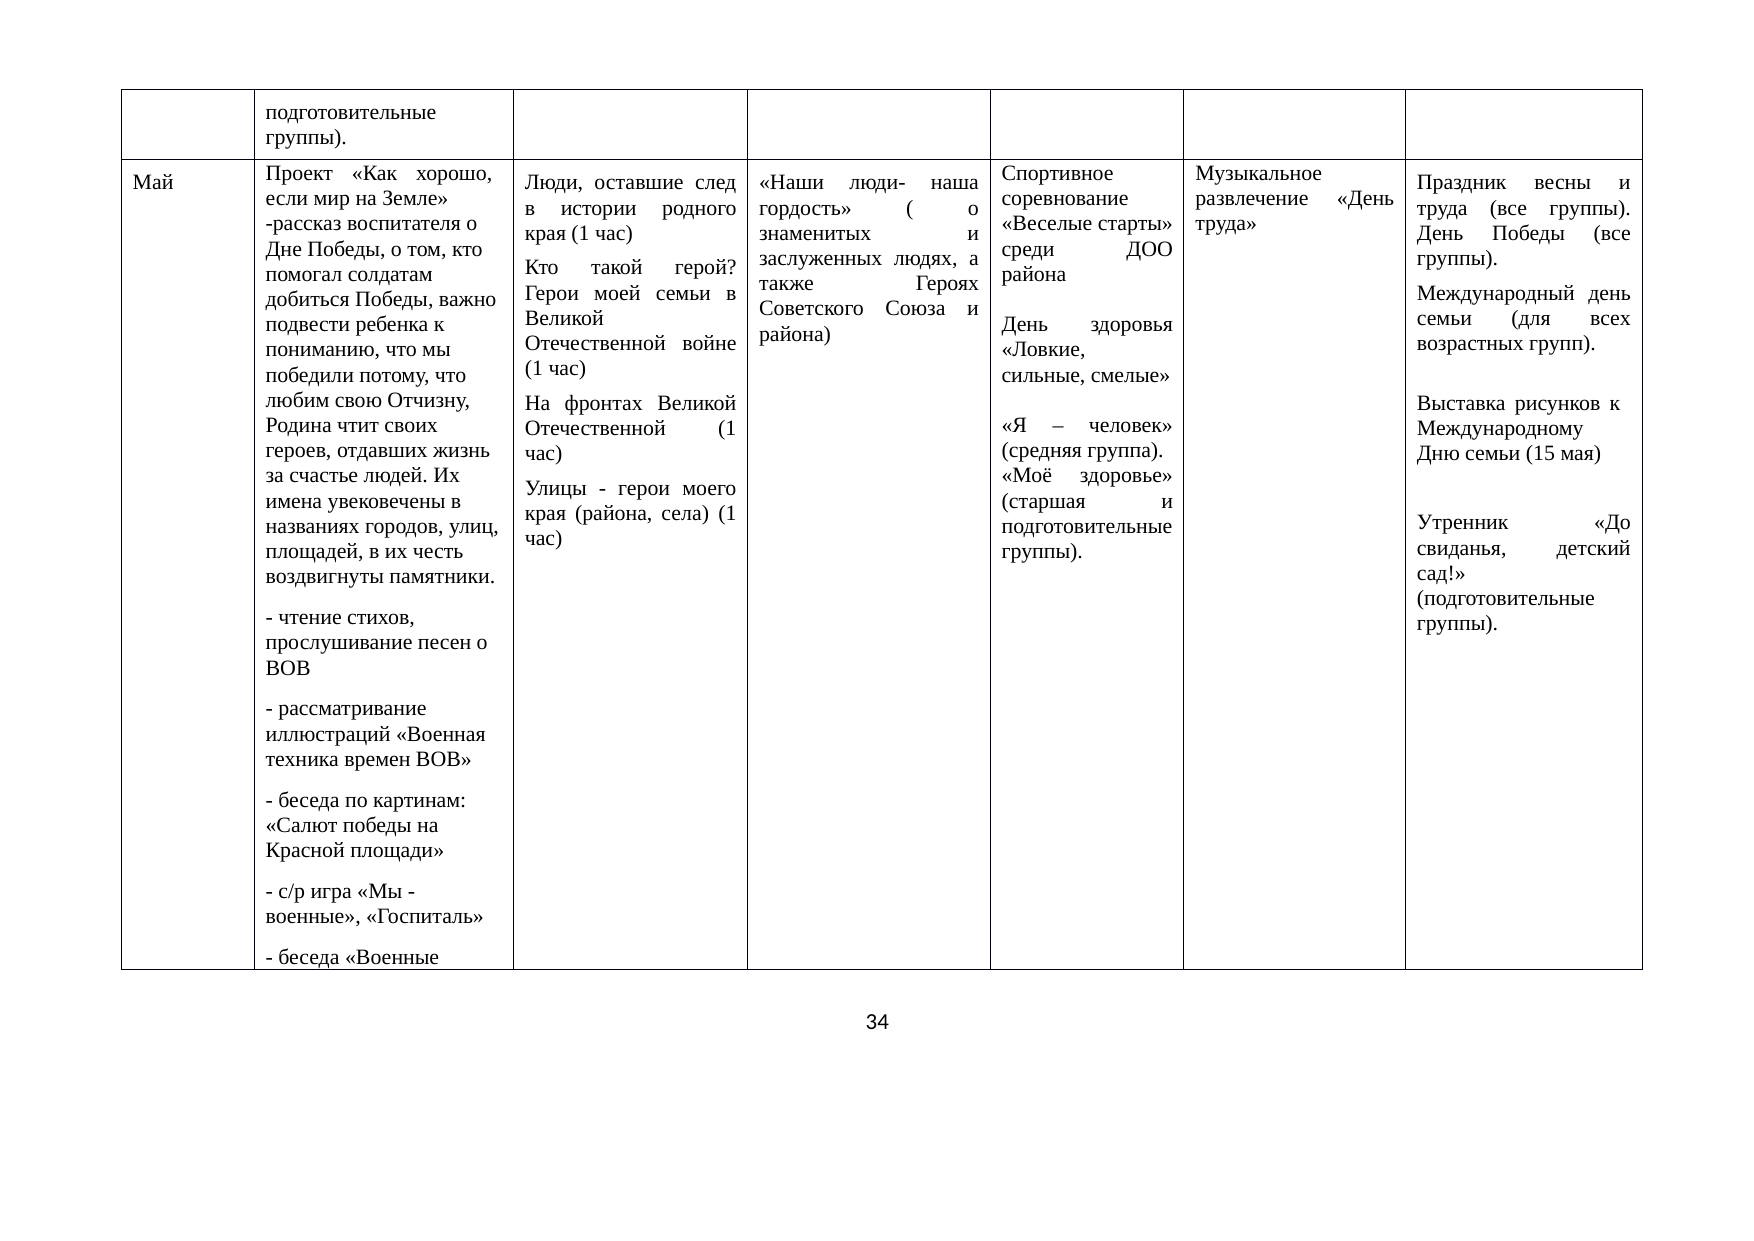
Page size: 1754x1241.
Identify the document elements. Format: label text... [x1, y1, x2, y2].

table_cell [1406, 90, 1642, 159]
table_cell Музыкальное развлечение «День труда» [1184, 160, 1405, 969]
table_cell подготовительные группы). [255, 90, 513, 159]
table_cell [748, 90, 990, 159]
table_cell [1184, 90, 1405, 159]
table_cell [514, 90, 747, 159]
table_cell «Наши люди- наша гордость» ( о знаменитых и заслуженных людях, а также Героях Советского Союза и района) [748, 160, 990, 969]
table_cell Люди, оставшие след в истории родного края (1 час) Кто такой герой?Герои моей семьи в Великой Отечественной войне (1 час) На фронтах Великой Отечественной (1 час) Улицы - герои моего края (района, села) (1 час) [514, 160, 747, 969]
table_cell Праздник весны и труда (все группы). День Победы (все группы). Международный день семьи (для всех возрастных групп). Выставка рисунков к Международному Дню семьи (15 мая) Утренник «До свиданья, детский сад!» (подготовительные группы). [1406, 160, 1642, 969]
table_cell Проект «Как хорошо, если мир на Земле» -рассказ воспитателя о Дне Победы, о том, кто помогал солдатам добиться Победы, важно подвести ребенка к пониманию, что мы победили потому, что любим свою Отчизну, Родина чтит своих героев, отдавших жизнь за счастье людей. Их имена увековечены в названиях городов, улиц, площадей, в их честь воздвигнуты памятники. - чтение стихов, прослушивание песен о ВОВ - рассматривание иллюстраций «Военная техника времен ВОВ» - беседа по картинам: «Салют победы на Красной площади» - с/р игра «Мы - военные», «Госпиталь» - беседа «Военные [255, 160, 513, 969]
table_cell Спортивное соревнование «Веселые старты» среди ДОО района День здоровья «Ловкие, сильные, смелые» «Я – человек» (средняя группа). «Моё здоровье» (старшая и подготовительные группы). [991, 160, 1183, 969]
table_cell [122, 90, 254, 159]
table_cell [991, 90, 1183, 159]
table_cell Май [122, 160, 254, 969]
